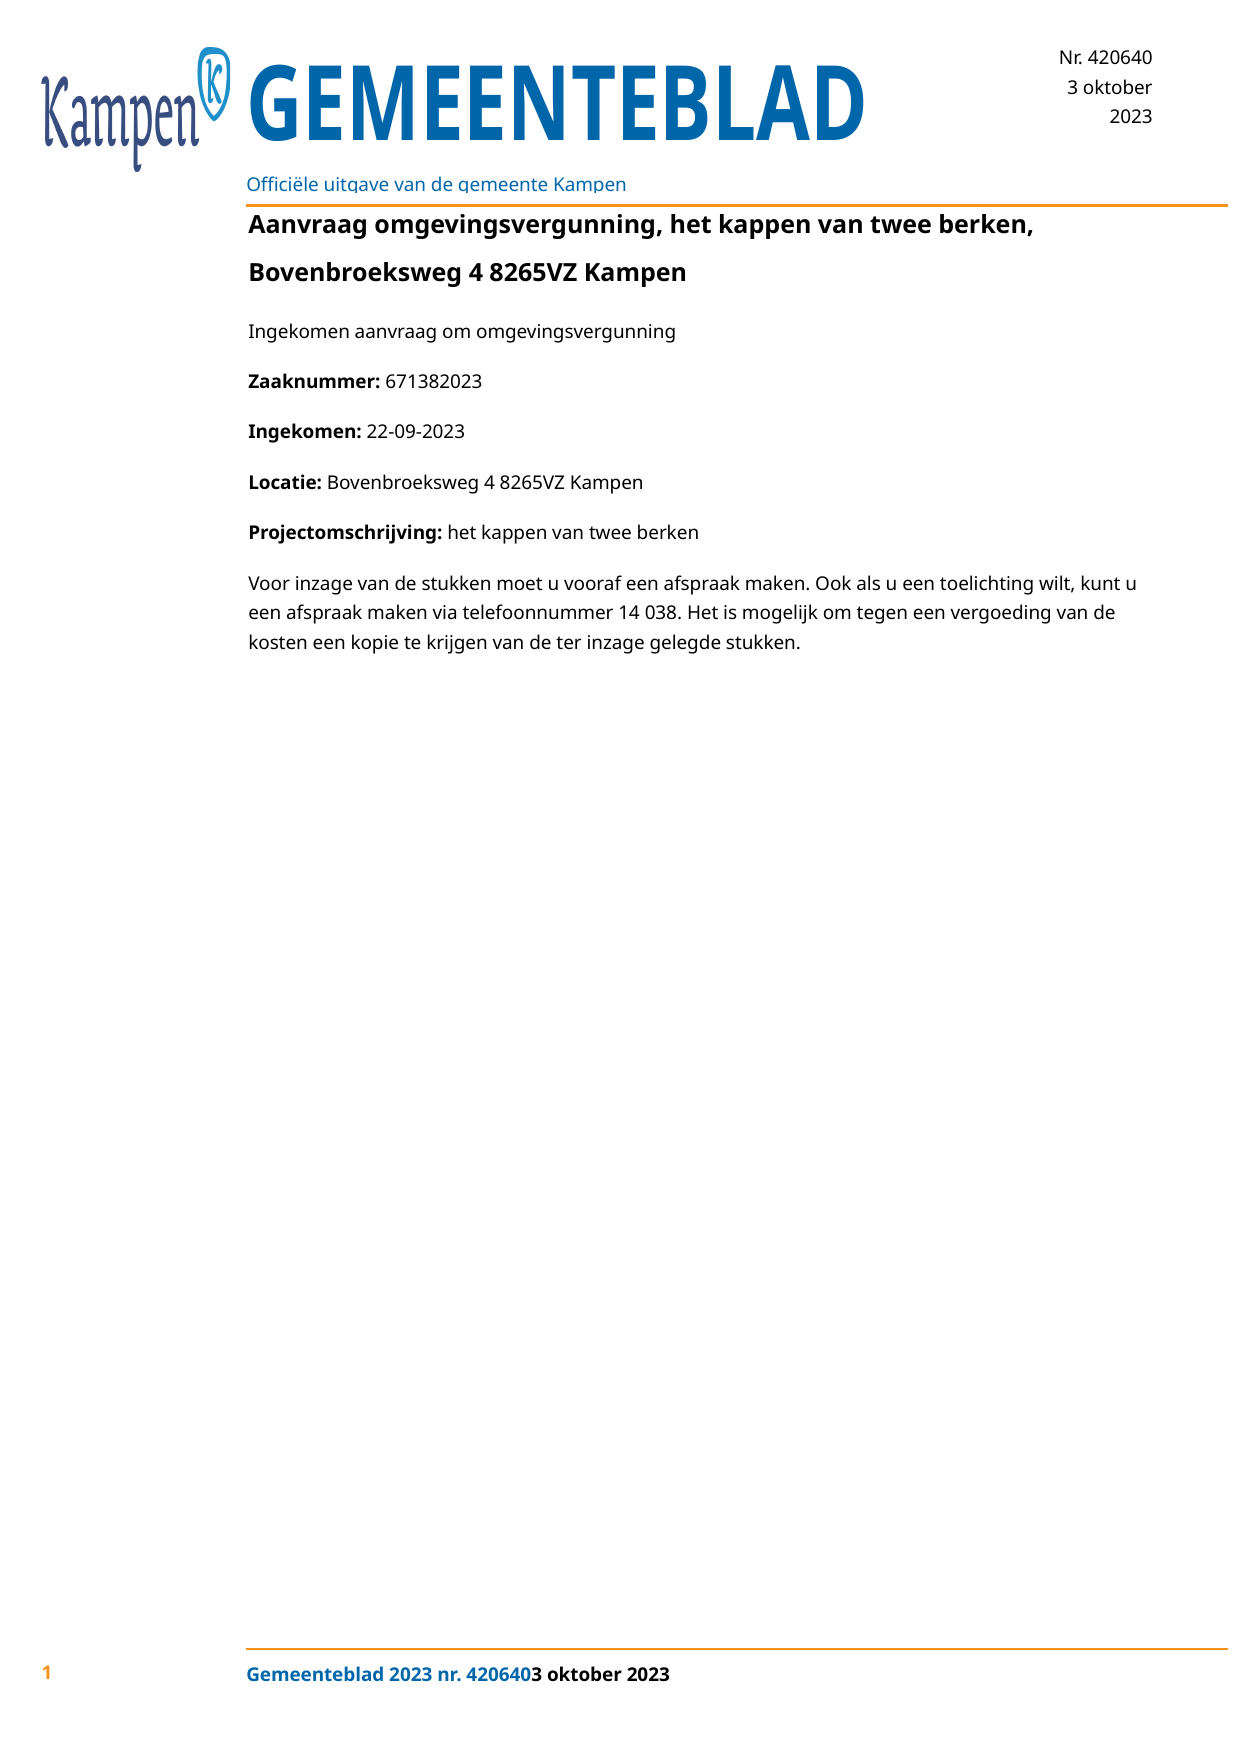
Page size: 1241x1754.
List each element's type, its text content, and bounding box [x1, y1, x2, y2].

text Voor inzage van de stukken moet u vooraf een afspraak maken. Ook als u een toelichting wilt, kunt u een afspraak maken via telefoonnummer 14 038. Het is mogelijk om tegen een vergoeding van de kosten een kopie te krijgen van de ter inzage gelegde stukken. [248, 570, 1152, 655]
text Aanvraag omgevingsvergunning, het kappen van twee berken, Bovenbroeksweg 4 8265VZ Kampen [248, 207, 1152, 288]
picture [41, 47, 231, 172]
text Zaaknummer: 671382023 [248, 368, 1152, 394]
text Locatie: Bovenbroeksweg 4 8265VZ Kampen [248, 469, 1152, 495]
text Ingekomen: 22-09-2023 [248, 419, 1152, 444]
text Ingekomen aanvraag om omgevingsvergunning [248, 318, 1152, 344]
text Projectomschrijving: het kappen van twee berken [248, 519, 1152, 545]
